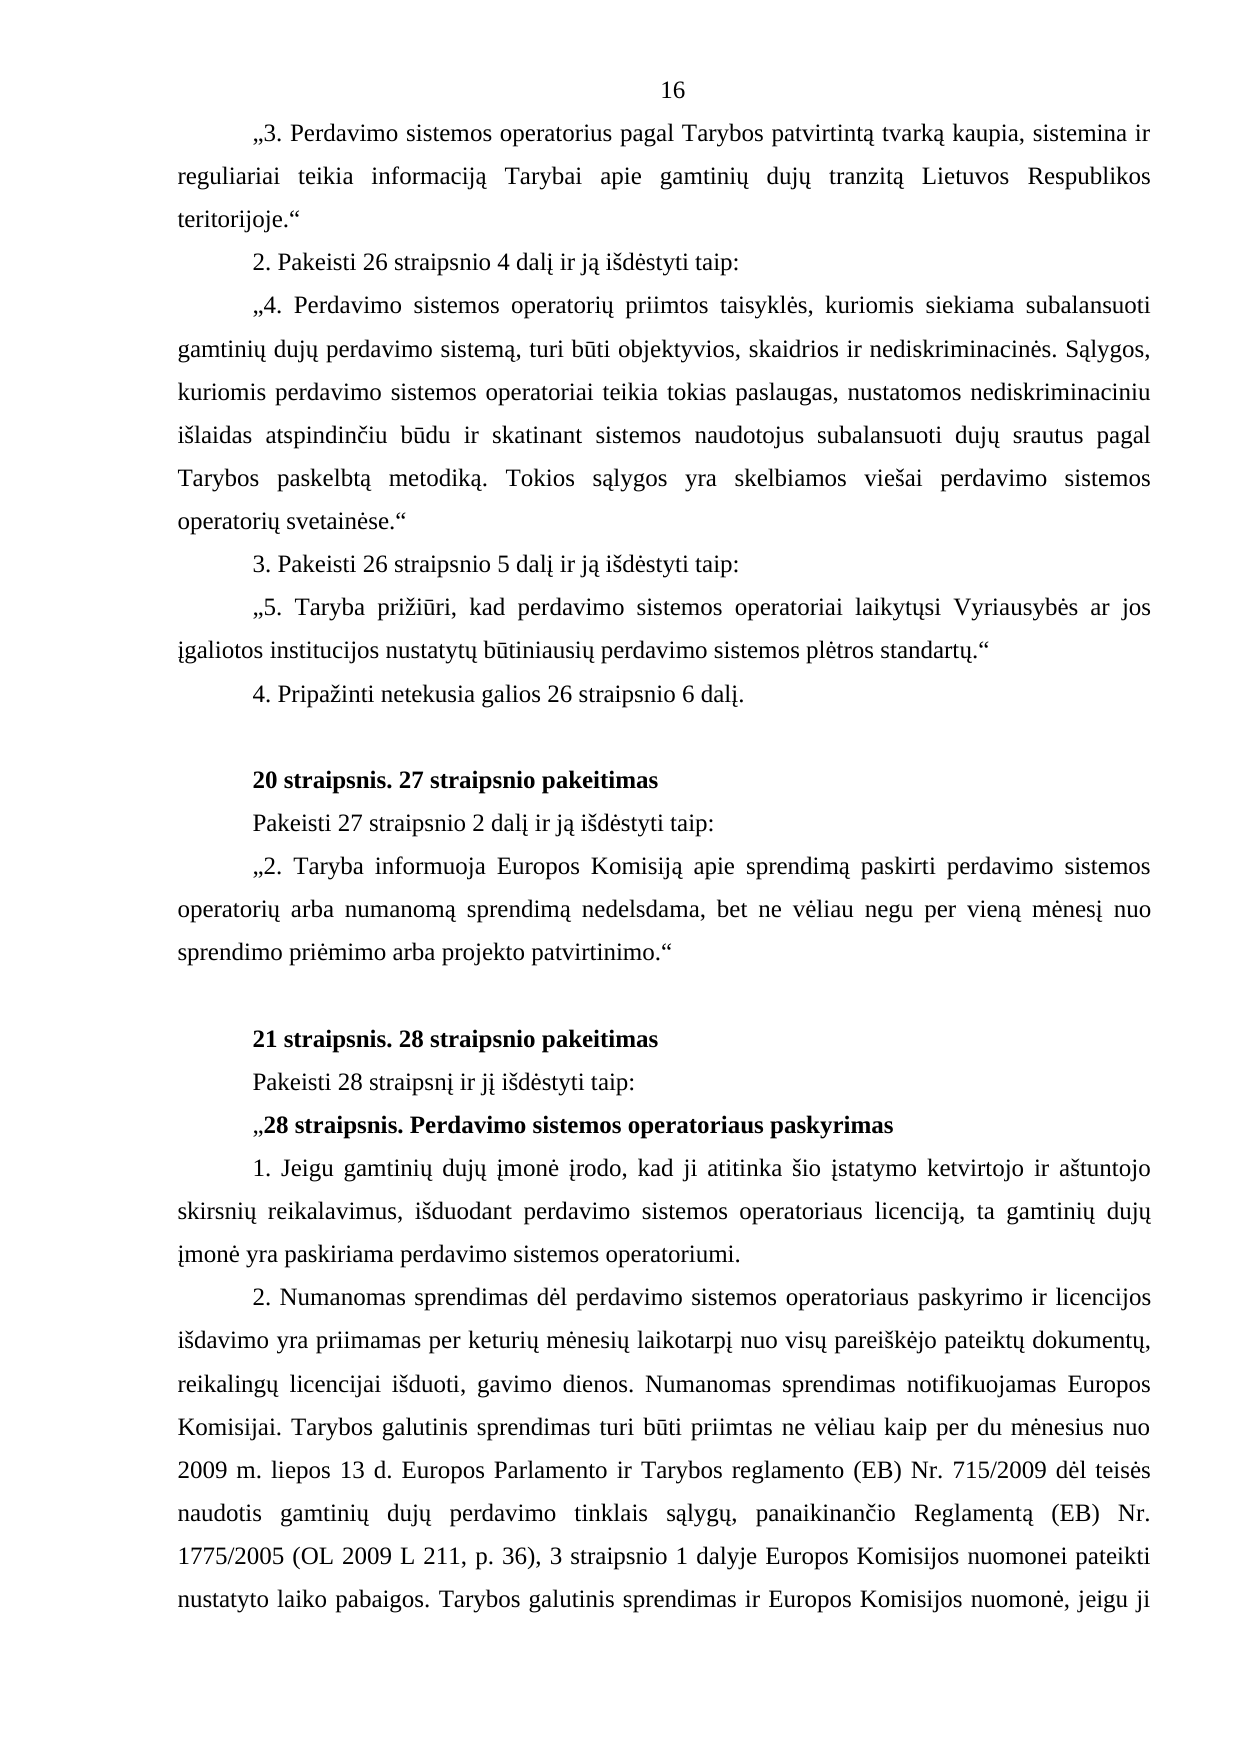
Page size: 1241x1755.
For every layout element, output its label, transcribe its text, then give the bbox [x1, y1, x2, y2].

text „2. Taryba informuoja Europos Komisiją apie sprendimą paskirti perdavimo sistemos operatorių arba numanomą sprendimą nedelsdama, bet ne vėliau negu per vieną mėnesį nuo sprendimo priėmimo arba projekto patvirtinimo.“ [177, 851, 1152, 966]
text 4. Pripažinti netekusia galios 26 straipsnio 6 dalį. [177, 679, 1152, 707]
text „28 straipsnis. Perdavimo sistemos operatoriaus paskyrimas [177, 1110, 1152, 1139]
text „4. Perdavimo sistemos operatorių priimtos taisyklės, kuriomis siekiama subalansuoti gamtinių dujų perdavimo sistemą, turi būti objektyvios, skaidrios ir nediskriminacinės. Sąlygos, kuriomis perdavimo sistemos operatoriai teikia tokias paslaugas, nustatomos nediskriminaciniu išlaidas atspindinčiu būdu ir skatinant sistemos naudotojus subalansuoti dujų srautus pagal Tarybos paskelbtą metodiką. Tokios sąlygos yra skelbiamos viešai perdavimo sistemos operatorių svetainėse.“ [177, 291, 1152, 535]
text 2. Numanomas sprendimas dėl perdavimo sistemos operatoriaus paskyrimo ir licencijos išdavimo yra priimamas per keturių mėnesių laikotarpį nuo visų pareiškėjo pateiktų dokumentų, reikalingų licencijai išduoti, gavimo dienos. Numanomas sprendimas notifikuojamas Europos Komisijai. Tarybos galutinis sprendimas turi būti priimtas ne vėliau kaip per du mėnesius nuo 2009 m. liepos 13 d. Europos Parlamento ir Tarybos reglamento (EB) Nr. 715/2009 dėl teisės naudotis gamtinių dujų perdavimo tinklais sąlygų, panaikinančio Reglamentą (EB) Nr. 1775/2005 (OL 2009 L 211, p. 36), 3 straipsnio 1 dalyje Europos Komisijos nuomonei pateikti nustatyto laiko pabaigos. Tarybos galutinis sprendimas ir Europos Komisijos nuomonė, jeigu ji [177, 1282, 1152, 1613]
text 20 straipsnis. 27 straipsnio pakeitimas [177, 765, 1152, 794]
text 21 straipsnis. 28 straipsnio pakeitimas [177, 1024, 1152, 1052]
text 2. Pakeisti 26 straipsnio 4 dalį ir ją išdėstyti taip: [177, 247, 1152, 276]
text 3. Pakeisti 26 straipsnio 5 dalį ir ją išdėstyti taip: [177, 549, 1152, 578]
text Pakeisti 28 straipsnį ir jį išdėstyti taip: [177, 1067, 1152, 1096]
text „5. Taryba prižiūri, kad perdavimo sistemos operatoriai laikytųsi Vyriausybės ar jos įgaliotos institucijos nustatytų būtiniausių perdavimo sistemos plėtros standartų.“ [177, 592, 1152, 664]
text 1. Jeigu gamtinių dujų įmonė įrodo, kad ji atitinka šio įstatymo ketvirtojo ir aštuntojo skirsnių reikalavimus, išduodant perdavimo sistemos operatoriaus licenciją, ta gamtinių dujų įmonė yra paskiriama perdavimo sistemos operatoriumi. [177, 1153, 1152, 1268]
text Pakeisti 27 straipsnio 2 dalį ir ją išdėstyti taip: [177, 808, 1152, 837]
text „3. Perdavimo sistemos operatorius pagal Tarybos patvirtintą tvarką kaupia, sistemina ir reguliariai teikia informaciją Tarybai apie gamtinių dujų tranzitą Lietuvos Respublikos teritorijoje.“ [177, 118, 1152, 233]
